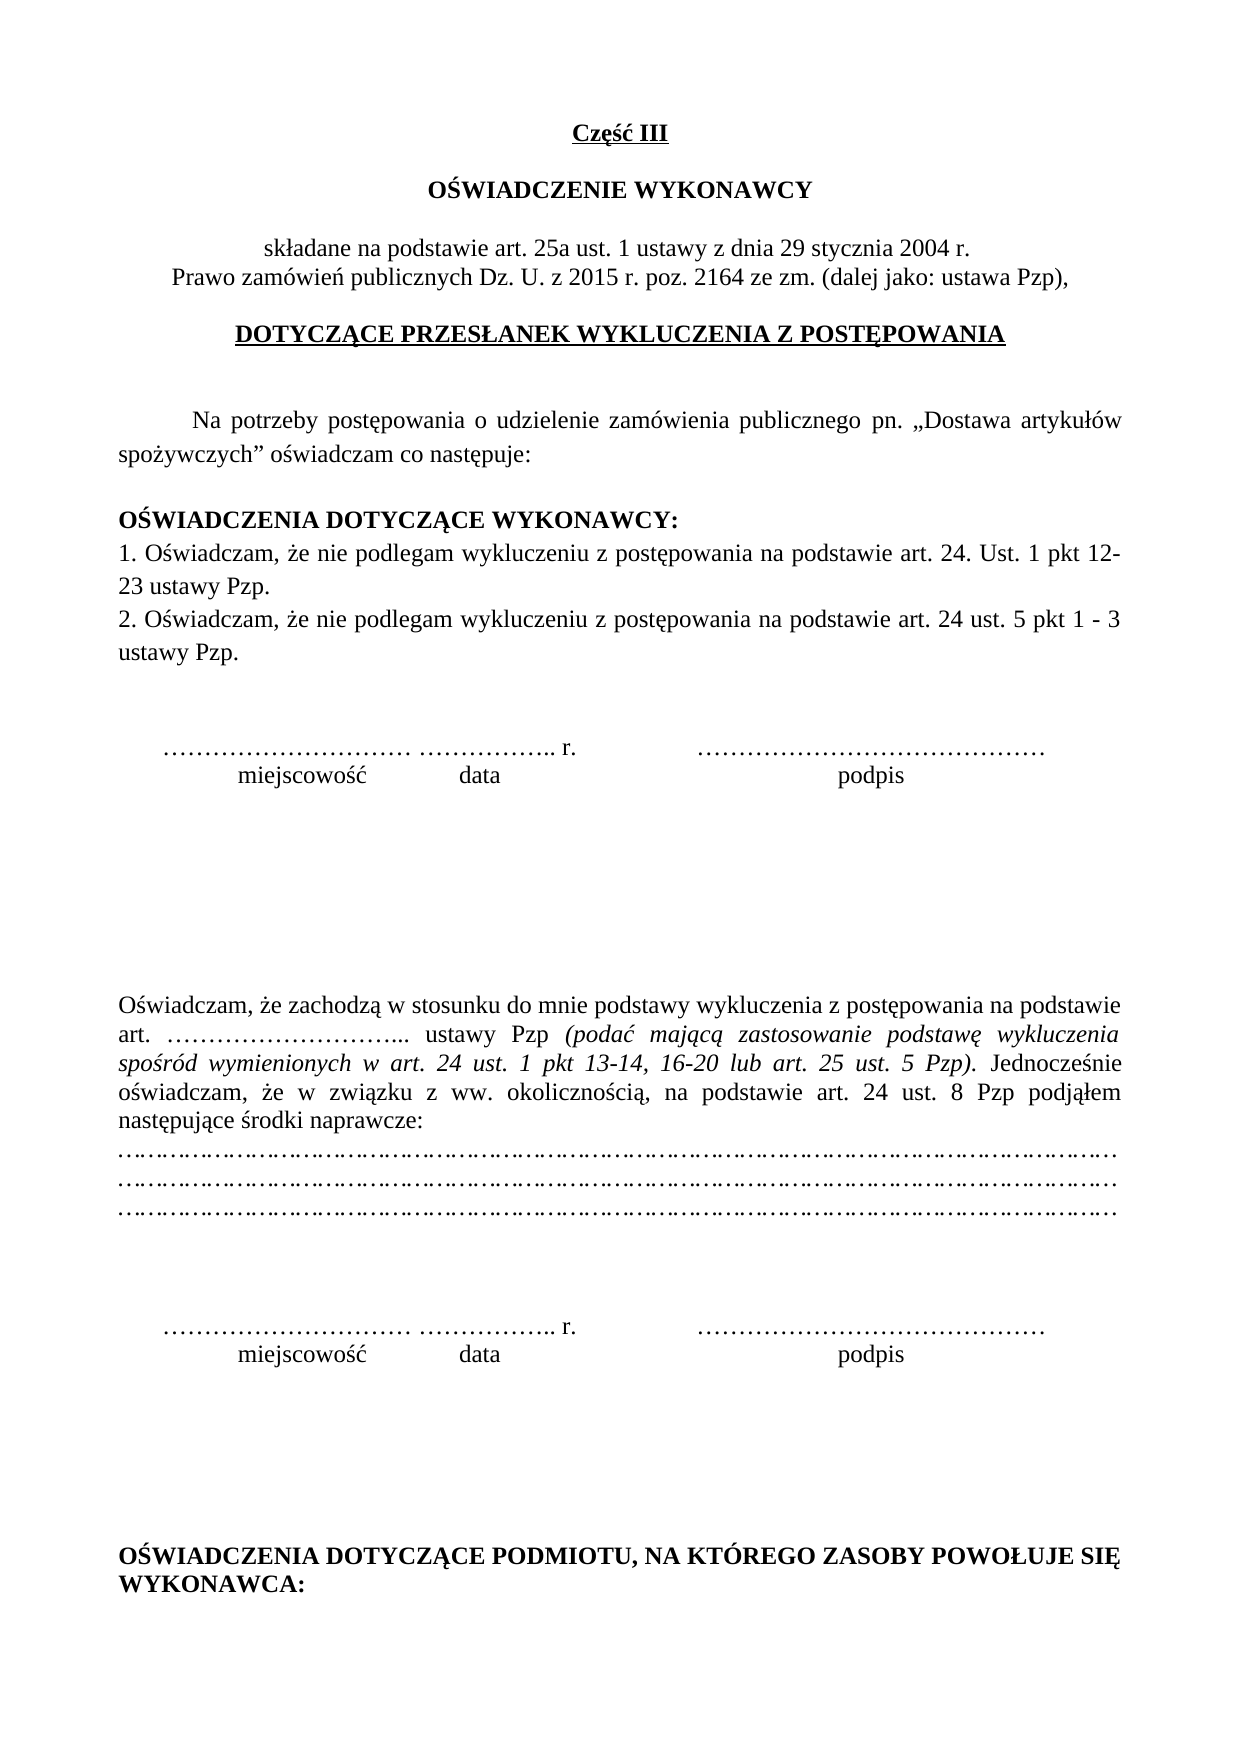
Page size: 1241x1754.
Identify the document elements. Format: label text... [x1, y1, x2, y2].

text Na potrzeby postępowania o udzielenie zamówienia publicznego pn. „Dostawa artykułów spożywczych” oświadczam co następuje: [118, 406, 1122, 467]
text ……………………………………………………………………………………………………………………… [118, 1134, 1122, 1163]
text składane na podstawie art. 25a ust. 1 ustawy z dnia 29 stycznia 2004 r. [118, 233, 1122, 262]
text Prawo zamówień publicznych Dz. U. z 2015 r. poz. 2164 ze zm. (dalej jako: ustawa Pzp), [118, 262, 1122, 291]
text OŚWIADCZENIE WYKONAWCY [118, 176, 1122, 204]
text ……………………………………………………………………………………………………………………… [118, 1192, 1122, 1220]
text 2. Oświadczam, że nie podlegam wykluczeniu z postępowania na podstawie art. 24 ust. 5 pkt 1 - 3 ustawy Pzp. [118, 604, 1122, 666]
text Oświadczam, że zachodzą w stosunku do mnie podstawy wykluczenia z postępowania na podstawie art. ………………………... ustawy Pzp (podać mającą zastosowanie podstawę wykluczenia spośród wymienionych w art. 24 ust. 1 pkt 13-14, 16-20 lub art. 25 ust. 5 Pzp). Jednocześnie oświadczam, że w związku z ww. okolicznością, na podstawie art. 24 ust. 8 Pzp podjąłem następujące środki naprawcze: [118, 990, 1122, 1134]
text 1. Oświadczam, że nie podlegam wykluczeniu z postępowania na podstawie art. 24. Ust. 1 pkt 12-23 ustawy Pzp. [118, 538, 1122, 599]
text ……………………………………………………………………………………………………………………… [118, 1163, 1122, 1192]
text OŚWIADCZENIA DOTYCZĄCE PODMIOTU, NA KTÓREGO ZASOBY POWOŁUJE SIĘ WYKONAWCA: [118, 1541, 1122, 1598]
text DOTYCZĄCE PRZESŁANEK WYKLUCZENIA Z POSTĘPOWANIA [118, 319, 1122, 348]
text Część III [118, 118, 1122, 147]
text OŚWIADCZENIA DOTYCZĄCE WYKONAWCY: [118, 505, 1122, 533]
